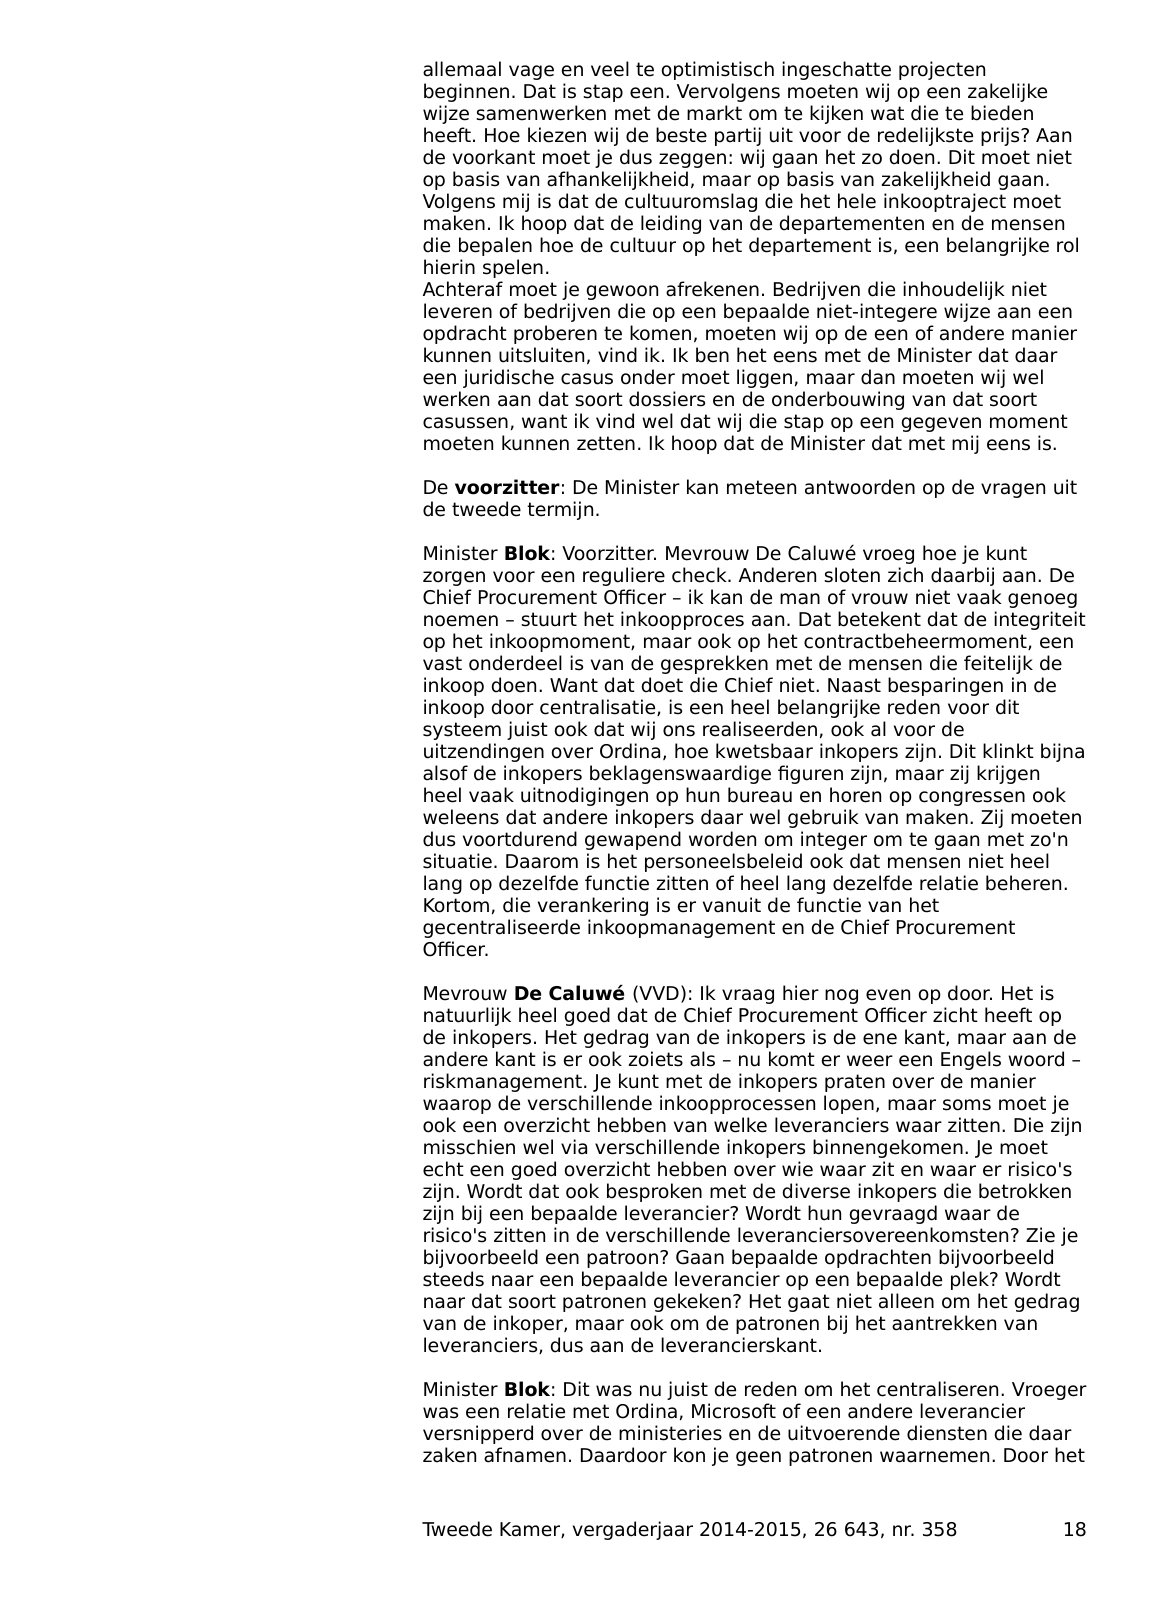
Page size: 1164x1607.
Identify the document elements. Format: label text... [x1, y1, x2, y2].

text Minister Blok: Dit was nu juist de reden om het centraliseren. Vroeger was een relatie met Ordina, Microsoft of een andere leverancier versnipperd over de ministeries en de uitvoerende diensten die daar zaken afnamen. Daardoor kon je geen patronen waarnemen. Door het [422, 1379, 1087, 1467]
text Minister Blok: Voorzitter. Mevrouw De Caluwé vroeg hoe je kunt zorgen voor een reguliere check. Anderen sloten zich daarbij aan. De Chief Procurement Officer – ik kan de man of vrouw niet vaak genoeg noemen – stuurt het inkoopproces aan. Dat betekent dat de integriteit op het inkoopmoment, maar ook op het contractbeheermoment, een vast onderdeel is van de gesprekken met de mensen die feitelijk de inkoop doen. Want dat doet die Chief niet. Naast besparingen in de inkoop door centralisatie, is een heel belangrijke reden voor dit systeem juist ook dat wij ons realiseerden, ook al voor de uitzendingen over Ordina, hoe kwetsbaar inkopers zijn. Dit klinkt bijna alsof de inkopers beklagenswaardige figuren zijn, maar zij krijgen heel vaak uitnodigingen op hun bureau en horen op congressen ook weleens dat andere inkopers daar wel gebruik van maken. Zij moeten dus voortdurend gewapend worden om integer om te gaan met zo'n situatie. Daarom is het personeelsbeleid ook dat mensen niet heel lang op dezelfde functie zitten of heel lang dezelfde relatie beheren. Kortom, die verankering is er vanuit de functie van het gecentraliseerde inkoopmanagement en de Chief Procurement Officer. [422, 543, 1087, 961]
text allemaal vage en veel te optimistisch ingeschatte projecten beginnen. Dat is stap een. Vervolgens moeten wij op een zakelijke wijze samenwerken met de markt om te kijken wat die te bieden heeft. Hoe kiezen wij de beste partij uit voor de redelijkste prijs? Aan de voorkant moet je dus zeggen: wij gaan het zo doen. Dit moet niet op basis van afhankelijkheid, maar op basis van zakelijkheid gaan. Volgens mij is dat de cultuuromslag die het hele inkooptraject moet maken. Ik hoop dat de leiding van de departementen en de mensen die bepalen hoe de cultuur op het departement is, een belangrijke rol hierin spelen. [422, 59, 1087, 279]
text Achteraf moet je gewoon afrekenen. Bedrijven die inhoudelijk niet leveren of bedrijven die op een bepaalde niet-integere wijze aan een opdracht proberen te komen, moeten wij op de een of andere manier kunnen uitsluiten, vind ik. Ik ben het eens met de Minister dat daar een juridische casus onder moet liggen, maar dan moeten wij wel werken aan dat soort dossiers en de onderbouwing van dat soort casussen, want ik vind wel dat wij die stap op een gegeven moment moeten kunnen zetten. Ik hoop dat de Minister dat met mij eens is. [422, 279, 1087, 455]
text Mevrouw De Caluwé (VVD): Ik vraag hier nog even op door. Het is natuurlijk heel goed dat de Chief Procurement Officer zicht heeft op de inkopers. Het gedrag van de inkopers is de ene kant, maar aan de andere kant is er ook zoiets als – nu komt er weer een Engels woord – riskmanagement. Je kunt met de inkopers praten over de manier waarop de verschillende inkoopprocessen lopen, maar soms moet je ook een overzicht hebben van welke leveranciers waar zitten. Die zijn misschien wel via verschillende inkopers binnengekomen. Je moet echt een goed overzicht hebben over wie waar zit en waar er risico's zijn. Wordt dat ook besproken met de diverse inkopers die betrokken zijn bij een bepaalde leverancier? Wordt hun gevraagd waar de risico's zitten in de verschillende leveranciersovereenkomsten? Zie je bijvoorbeeld een patroon? Gaan bepaalde opdrachten bijvoorbeeld steeds naar een bepaalde leverancier op een bepaalde plek? Wordt naar dat soort patronen gekeken? Het gaat niet alleen om het gedrag van de inkoper, maar ook om de patronen bij het aantrekken van leveranciers, dus aan de leverancierskant. [422, 983, 1087, 1356]
text De voorzitter: De Minister kan meteen antwoorden op de vragen uit de tweede termijn. [422, 477, 1087, 521]
